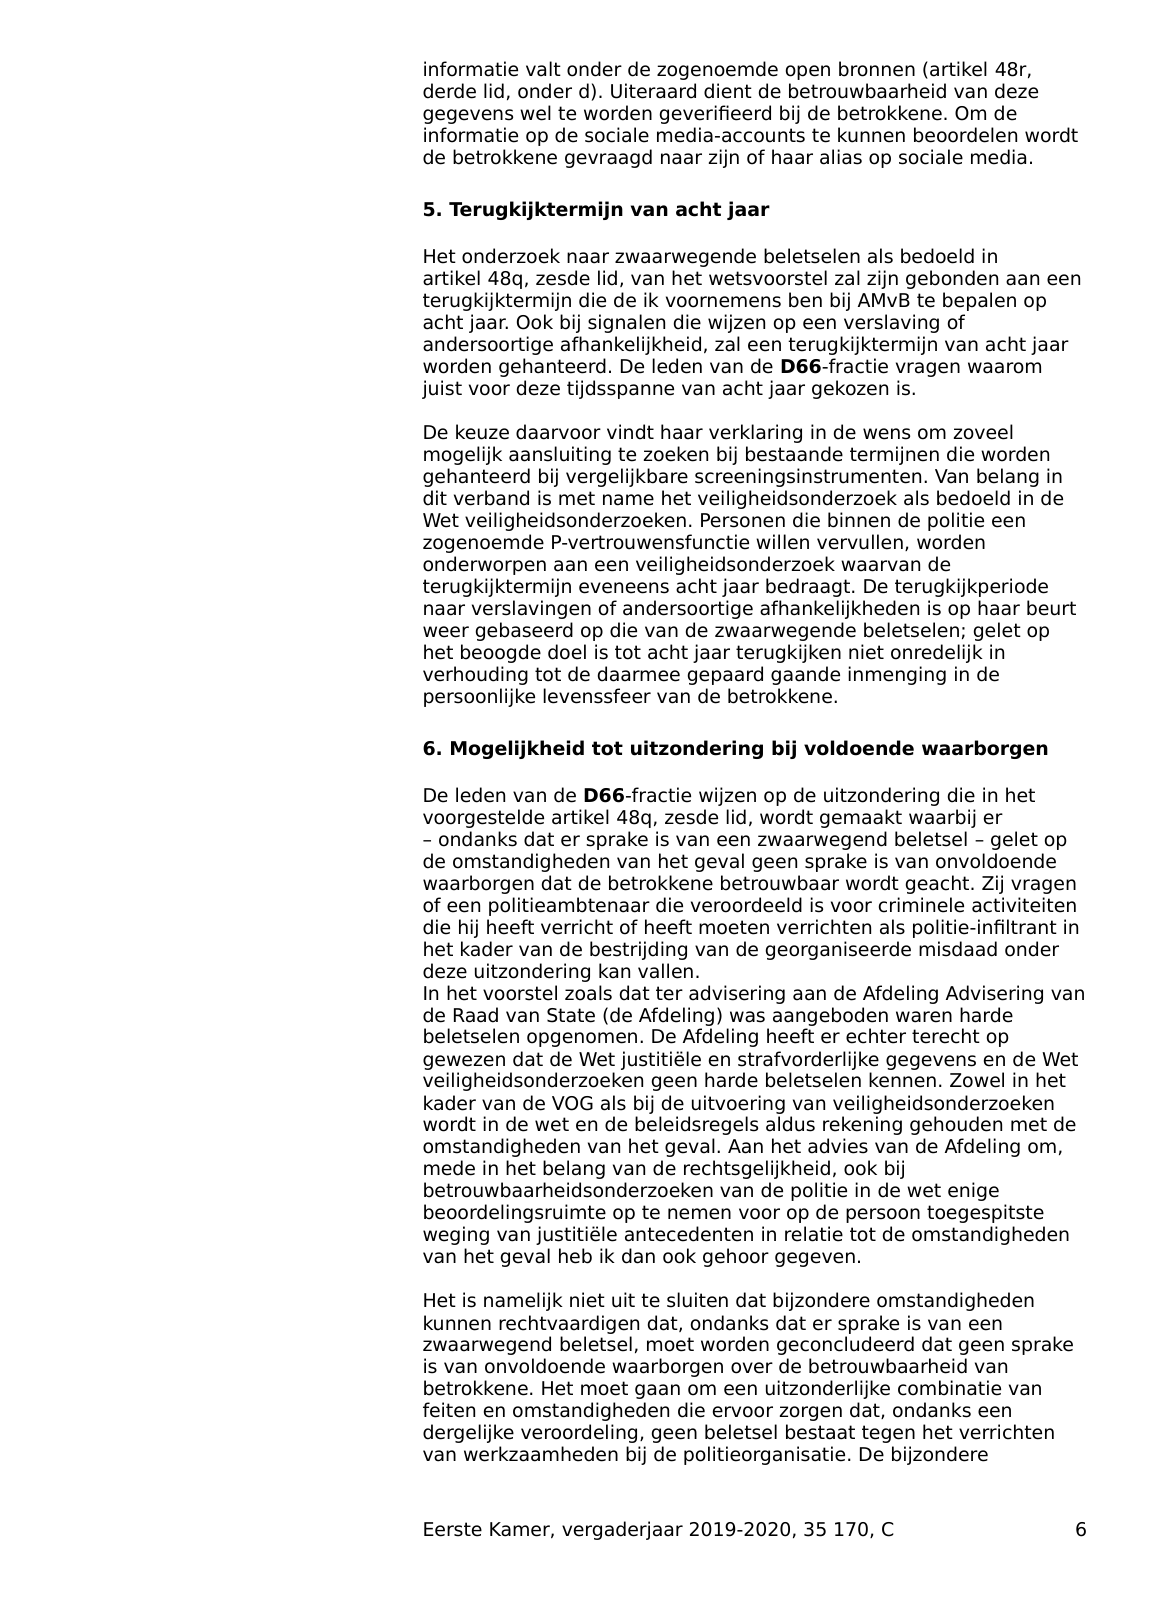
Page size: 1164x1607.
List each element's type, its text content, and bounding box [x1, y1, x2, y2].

subtitle 5. Terugkijktermijn van acht jaar [422, 199, 1087, 221]
text De leden van de D66-fractie wijzen op de uitzondering die in het voorgestelde artikel 48q, zesde lid, wordt gemaakt waarbij er – ondanks dat er sprake is van een zwaarwegend beletsel – gelet op de omstandigheden van het geval geen sprake is van onvoldoende waarborgen dat de betrokkene betrouwbaar wordt geacht. Zij vragen of een politieambtenaar die veroordeeld is voor criminele activiteiten die hij heeft verricht of heeft moeten verrichten als politie-infiltrant in het kader van de bestrijding van de georganiseerde misdaad onder deze uitzondering kan vallen. [422, 785, 1087, 982]
text informatie valt onder de zogenoemde open bronnen (artikel 48r, derde lid, onder d). Uiteraard dient de betrouwbaarheid van deze gegevens wel te worden geverifieerd bij de betrokkene. Om de informatie op de sociale media-accounts te kunnen beoordelen wordt de betrokkene gevraagd naar zijn of haar alias op sociale media. [422, 59, 1087, 169]
text In het voorstel zoals dat ter advisering aan de Afdeling Advisering van de Raad van State (de Afdeling) was aangeboden waren harde beletselen opgenomen. De Afdeling heeft er echter terecht op gewezen dat de Wet justitiële en strafvorderlijke gegevens en de Wet veiligheidsonderzoeken geen harde beletselen kennen. Zowel in het kader van de VOG als bij de uitvoering van veiligheidsonderzoeken wordt in de wet en de beleidsregels aldus rekening gehouden met de omstandigheden van het geval. Aan het advies van de Afdeling om, mede in het belang van de rechtsgelijkheid, ook bij betrouwbaarheidsonderzoeken van de politie in de wet enige beoordelingsruimte op te nemen voor op de persoon toegespitste weging van justitiële antecedenten in relatie tot de omstandigheden van het geval heb ik dan ook gehoor gegeven. [422, 982, 1087, 1268]
subtitle 6. Mogelijkheid tot uitzondering bij voldoende waarborgen [422, 738, 1087, 760]
text De keuze daarvoor vindt haar verklaring in de wens om zoveel mogelijk aansluiting te zoeken bij bestaande termijnen die worden gehanteerd bij vergelijkbare screeningsinstrumenten. Van belang in dit verband is met name het veiligheidsonderzoek als bedoeld in de Wet veiligheidsonderzoeken. Personen die binnen de politie een zogenoemde P-vertrouwensfunctie willen vervullen, worden onderworpen aan een veiligheidsonderzoek waarvan de terugkijktermijn eveneens acht jaar bedraagt. De terugkijkperiode naar verslavingen of andersoortige afhankelijkheden is op haar beurt weer gebaseerd op die van de zwaarwegende beletselen; gelet op het beoogde doel is tot acht jaar terugkijken niet onredelijk in verhouding tot de daarmee gepaard gaande inmenging in de persoonlijke levenssfeer van de betrokkene. [422, 422, 1087, 708]
text Het onderzoek naar zwaarwegende beletselen als bedoeld in artikel 48q, zesde lid, van het wetsvoorstel zal zijn gebonden aan een terugkijktermijn die de ik voornemens ben bij AMvB te bepalen op acht jaar. Ook bij signalen die wijzen op een verslaving of andersoortige afhankelijkheid, zal een terugkijktermijn van acht jaar worden gehanteerd. De leden van de D66-fractie vragen waarom juist voor deze tijdsspanne van acht jaar gekozen is. [422, 246, 1087, 400]
text Het is namelijk niet uit te sluiten dat bijzondere omstandigheden kunnen rechtvaardigen dat, ondanks dat er sprake is van een zwaarwegend beletsel, moet worden geconcludeerd dat geen sprake is van onvoldoende waarborgen over de betrouwbaarheid van betrokkene. Het moet gaan om een uitzonderlijke combinatie van feiten en omstandigheden die ervoor zorgen dat, ondanks een dergelijke veroordeling, geen beletsel bestaat tegen het verrichten van werkzaamheden bij de politieorganisatie. De bijzondere [422, 1290, 1087, 1466]
